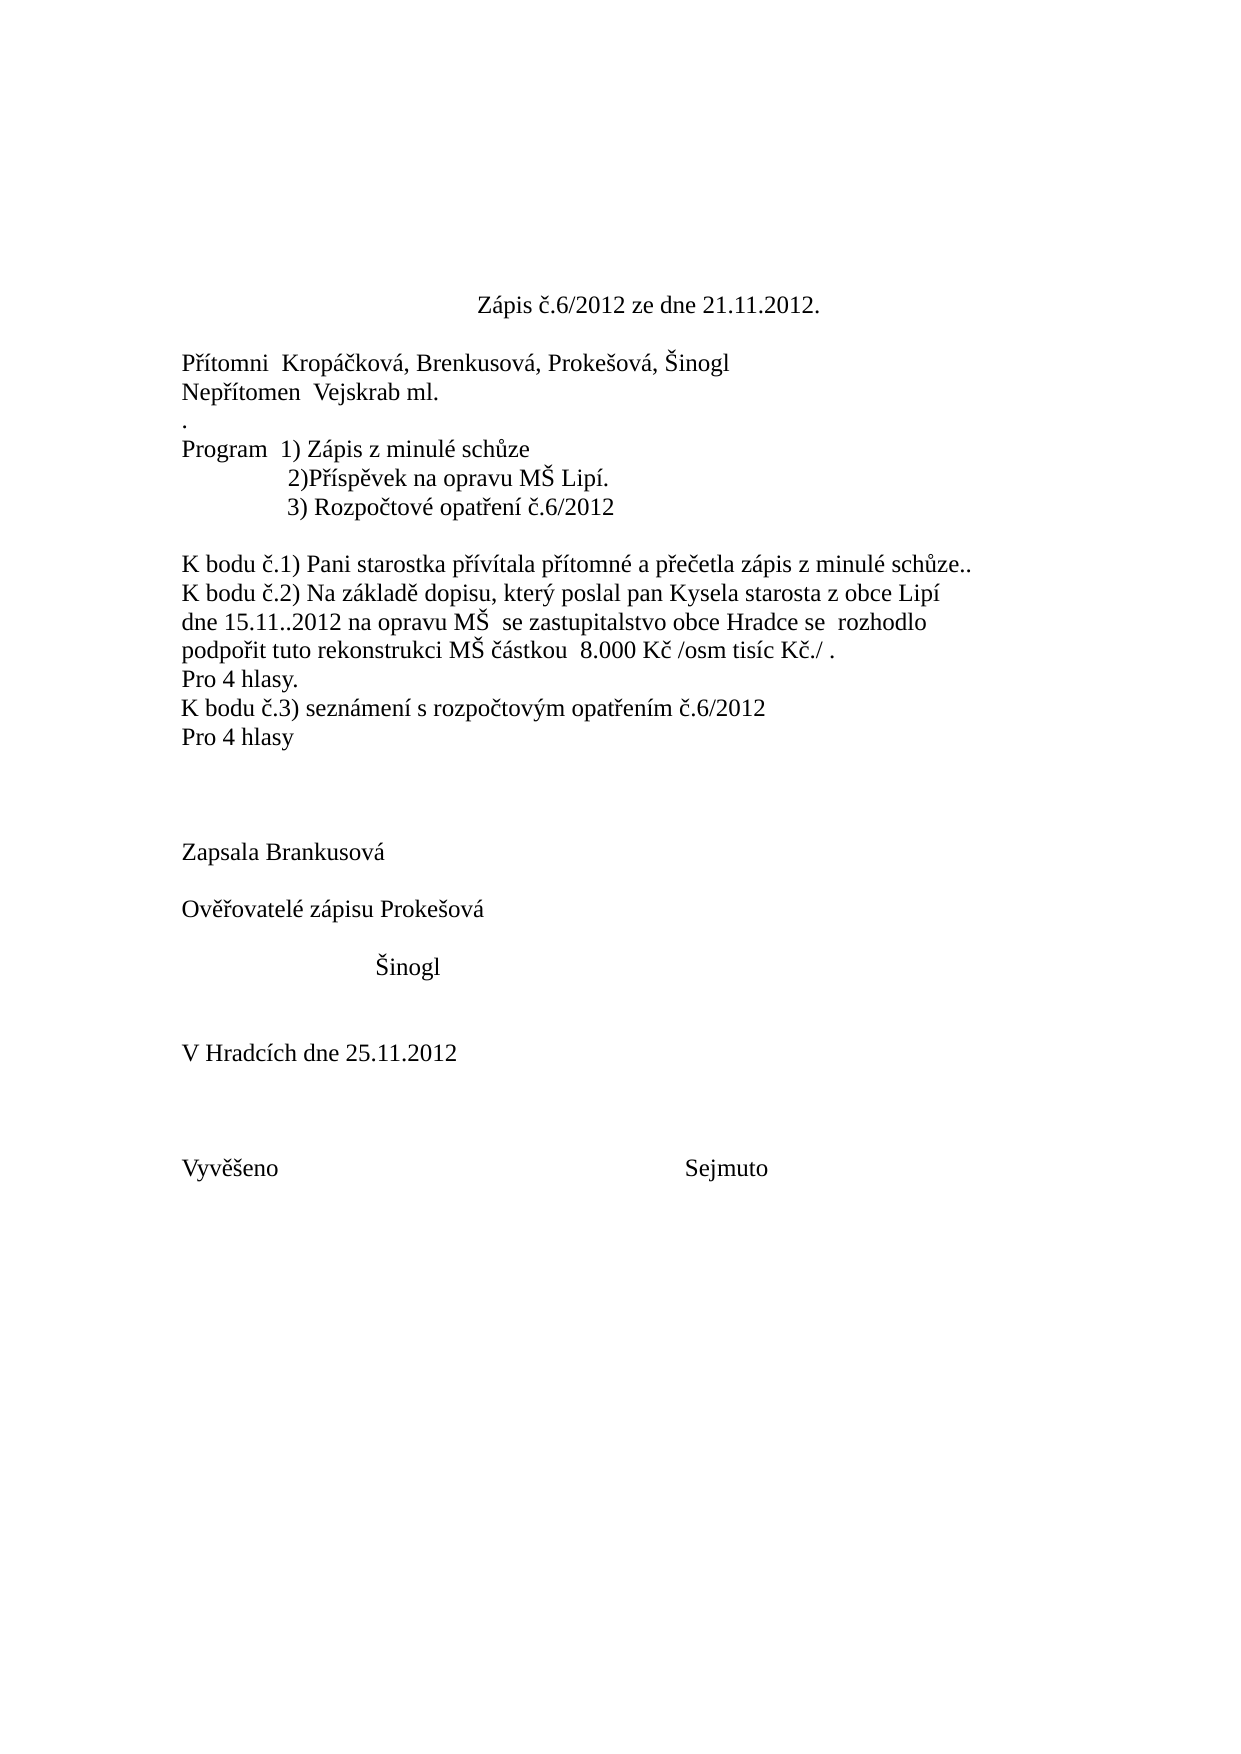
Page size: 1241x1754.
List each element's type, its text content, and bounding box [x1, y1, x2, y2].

text Program 1) Zápis z minulé schůze [181, 434, 1057, 463]
text Vyvěšeno Sejmuto [181, 1153, 1057, 1182]
text Pro 4 hlasy [181, 722, 1057, 751]
text K bodu č.2) Na základě dopisu, který poslal pan Kysela starosta z obce Lipí [181, 578, 1057, 607]
text K bodu č.3) seznámení s rozpočtovým opatřením č.6/2012 [118, 693, 1057, 722]
text Přítomni Kropáčková, Brenkusová, Prokešová, Šinogl [181, 348, 1057, 377]
text K bodu č.1) Pani starostka přívítala přítomné a přečetla zápis z minulé schůze.. [181, 549, 1057, 578]
text dne 15.11..2012 na opravu MŠ se zastupitalstvo obce Hradce se rozhodlo [181, 607, 1057, 636]
text Nepřítomen Vejskrab ml. [181, 377, 1057, 406]
text Šinogl [181, 952, 1057, 981]
text Zapsala Brankusová [181, 837, 1057, 866]
text . [181, 406, 1057, 434]
text 3) Rozpočtové opatření č.6/2012 [118, 492, 1057, 521]
text podpořit tuto rekonstrukci MŠ částkou 8.000 Kč /osm tisíc Kč./ . [181, 636, 1057, 664]
text V Hradcích dne 25.11.2012 [181, 1038, 1057, 1067]
text 2)Příspěvek na opravu MŠ Lipí. [181, 463, 1057, 492]
text Zápis č.6/2012 ze dne 21.11.2012. [181, 291, 1057, 319]
text Pro 4 hlasy. [181, 664, 1057, 693]
text Ověřovatelé zápisu Prokešová [181, 894, 1057, 923]
